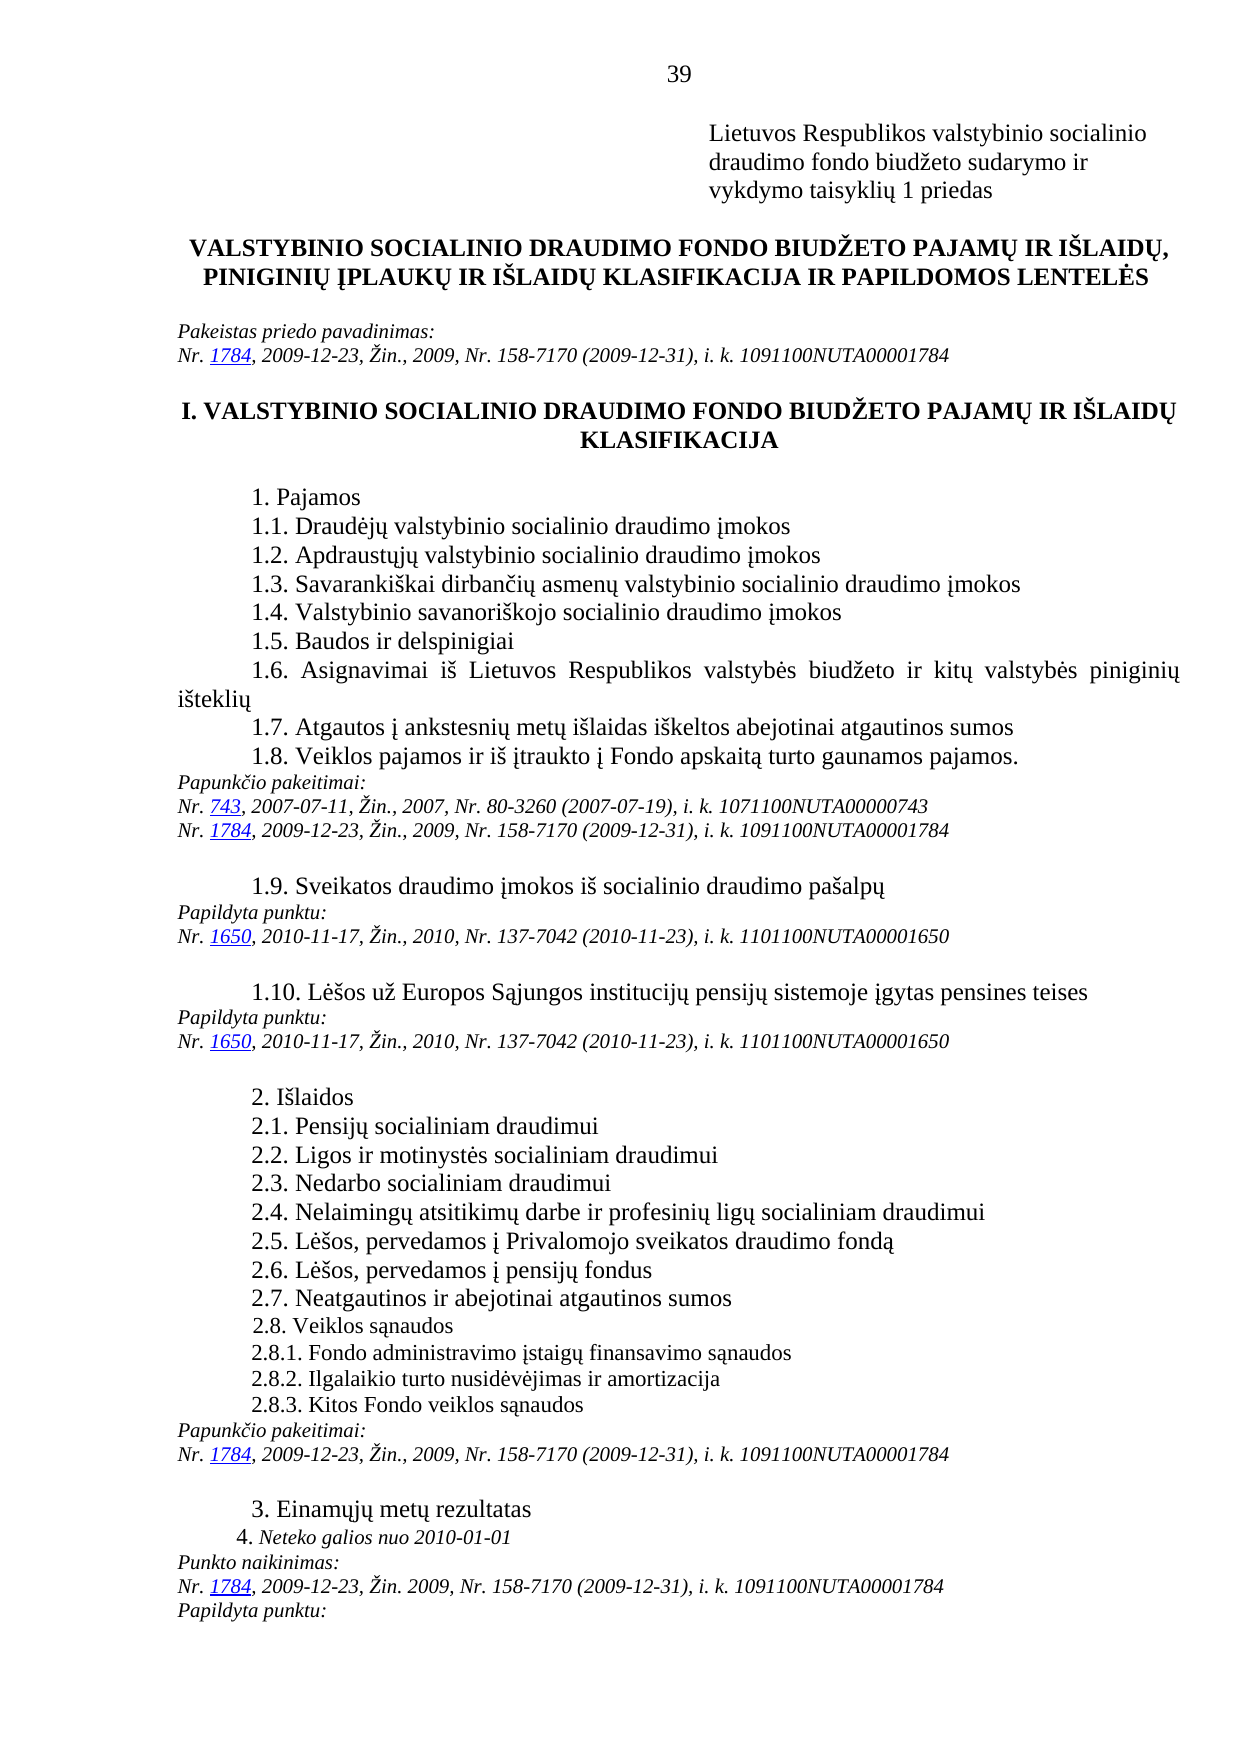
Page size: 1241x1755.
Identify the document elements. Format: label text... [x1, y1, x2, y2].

text Nr. 743, 2007-07-11, Žin., 2007, Nr. 80-3260 (2007-07-19), i. k. 1071100NUTA00000743 [177, 794, 1181, 818]
text 4. Neteko galios nuo 2010-01-01 [177, 1523, 1181, 1549]
text Papunkčio pakeitimai: [177, 770, 1181, 794]
text 2.8.3. Kitos Fondo veiklos sąnaudos [177, 1391, 1181, 1418]
text 1.10. Lėšos už Europos Sąjungos institucijų pensijų sistemoje įgytas pensines teises [177, 977, 1181, 1005]
text Lietuvos Respublikos valstybinio socialinio [709, 118, 1181, 147]
text 2.5. Lėšos, pervedamos į Privalomojo sveikatos draudimo fondą [177, 1226, 1181, 1255]
text 2.4. Nelaimingų atsitikimų darbe ir profesinių ligų socialiniam draudimui [177, 1197, 1181, 1226]
text I. VALSTYBINIO SOCIALINIO DRAUDIMO FONDO BIUDŽETO PAJAMŲ IR IŠLAIDŲ KLASIFIKACIJA [177, 396, 1181, 454]
text 3. Einamųjų metų rezultatas [177, 1494, 1181, 1523]
text 1.4. Valstybinio savanoriškojo socialinio draudimo įmokos [177, 597, 1181, 626]
text draudimo fondo biudžeto sudarymo ir [177, 147, 1181, 176]
text Nr. 1784, 2009-12-23, Žin., 2009, Nr. 158-7170 (2009-12-31), i. k. 1091100NUTA00001784 [177, 818, 1181, 842]
text VALSTYBINIO SOCIALINIO DRAUDIMO FONDO BIUDŽETO PAJAMŲ IR IŠLAIDŲ, PINIGINIŲ ĮPLAUKŲ IR IŠLAIDŲ KLASIFIKACIJA IR PAPILDOMOS LENTELĖS [177, 233, 1181, 291]
text Papildyta punktu: [177, 1005, 1181, 1029]
text 1.5. Baudos ir delspinigiai [177, 626, 1181, 655]
text 1.9. Sveikatos draudimo įmokos iš socialinio draudimo pašalpų [177, 871, 1181, 900]
text 1. Pajamos [177, 482, 1181, 511]
text 2.2. Ligos ir motinystės socialiniam draudimui [177, 1140, 1181, 1168]
text 1.1. Draudėjų valstybinio socialinio draudimo įmokos [177, 511, 1181, 540]
text Pakeistas priedo pavadinimas: [177, 319, 1181, 343]
text 1.3. Savarankiškai dirbančių asmenų valstybinio socialinio draudimo įmokos [177, 569, 1181, 597]
text Nr. 1650, 2010-11-17, Žin., 2010, Nr. 137-7042 (2010-11-23), i. k. 1101100NUTA00001650 [177, 924, 1181, 948]
text vykdymo taisyklių 1 priedas [177, 176, 1181, 204]
text Nr. 1784, 2009-12-23, Žin., 2009, Nr. 158-7170 (2009-12-31), i. k. 1091100NUTA00001784 [177, 1442, 1181, 1466]
text 2.3. Nedarbo socialiniam draudimui [177, 1168, 1181, 1197]
text Papildyta punktu: [177, 900, 1181, 924]
text Nr. 1784, 2009-12-23, Žin., 2009, Nr. 158-7170 (2009-12-31), i. k. 1091100NUTA00001784 [177, 343, 1181, 367]
text 2.8.2. Ilgalaikio turto nusidėvėjimas ir amortizacija [177, 1365, 1181, 1391]
text Nr. 1650, 2010-11-17, Žin., 2010, Nr. 137-7042 (2010-11-23), i. k. 1101100NUTA00001650 [177, 1029, 1181, 1053]
text 2.8.1. Fondo administravimo įstaigų finansavimo sąnaudos [177, 1338, 1181, 1365]
text Papunkčio pakeitimai: [177, 1418, 1181, 1442]
text 2.1. Pensijų socialiniam draudimui [177, 1111, 1181, 1140]
text 2.8. Veiklos sąnaudos [177, 1312, 1181, 1338]
text Punkto naikinimas: [177, 1549, 1181, 1574]
text 1.7. Atgautos į ankstesnių metų išlaidas iškeltos abejotinai atgautinos sumos [177, 712, 1181, 741]
text 2.6. Lėšos, pervedamos į pensijų fondus [177, 1255, 1181, 1283]
text 2.7. Neatgautinos ir abejotinai atgautinos sumos [177, 1283, 1181, 1312]
text 2. Išlaidos [177, 1082, 1181, 1111]
text Nr. 1784, 2009-12-23, Žin. 2009, Nr. 158-7170 (2009-12-31), i. k. 1091100NUTA00001784 [177, 1574, 1181, 1598]
text 1.2. Apdraustųjų valstybinio socialinio draudimo įmokos [177, 540, 1181, 569]
text 1.8. Veiklos pajamos ir iš įtraukto į Fondo apskaitą turto gaunamos pajamos. [177, 741, 1181, 770]
text 1.6. Asignavimai iš Lietuvos Respublikos valstybės biudžeto ir kitų valstybės piniginių išteklių [177, 655, 1181, 712]
text Papildyta punktu: [177, 1598, 1181, 1622]
